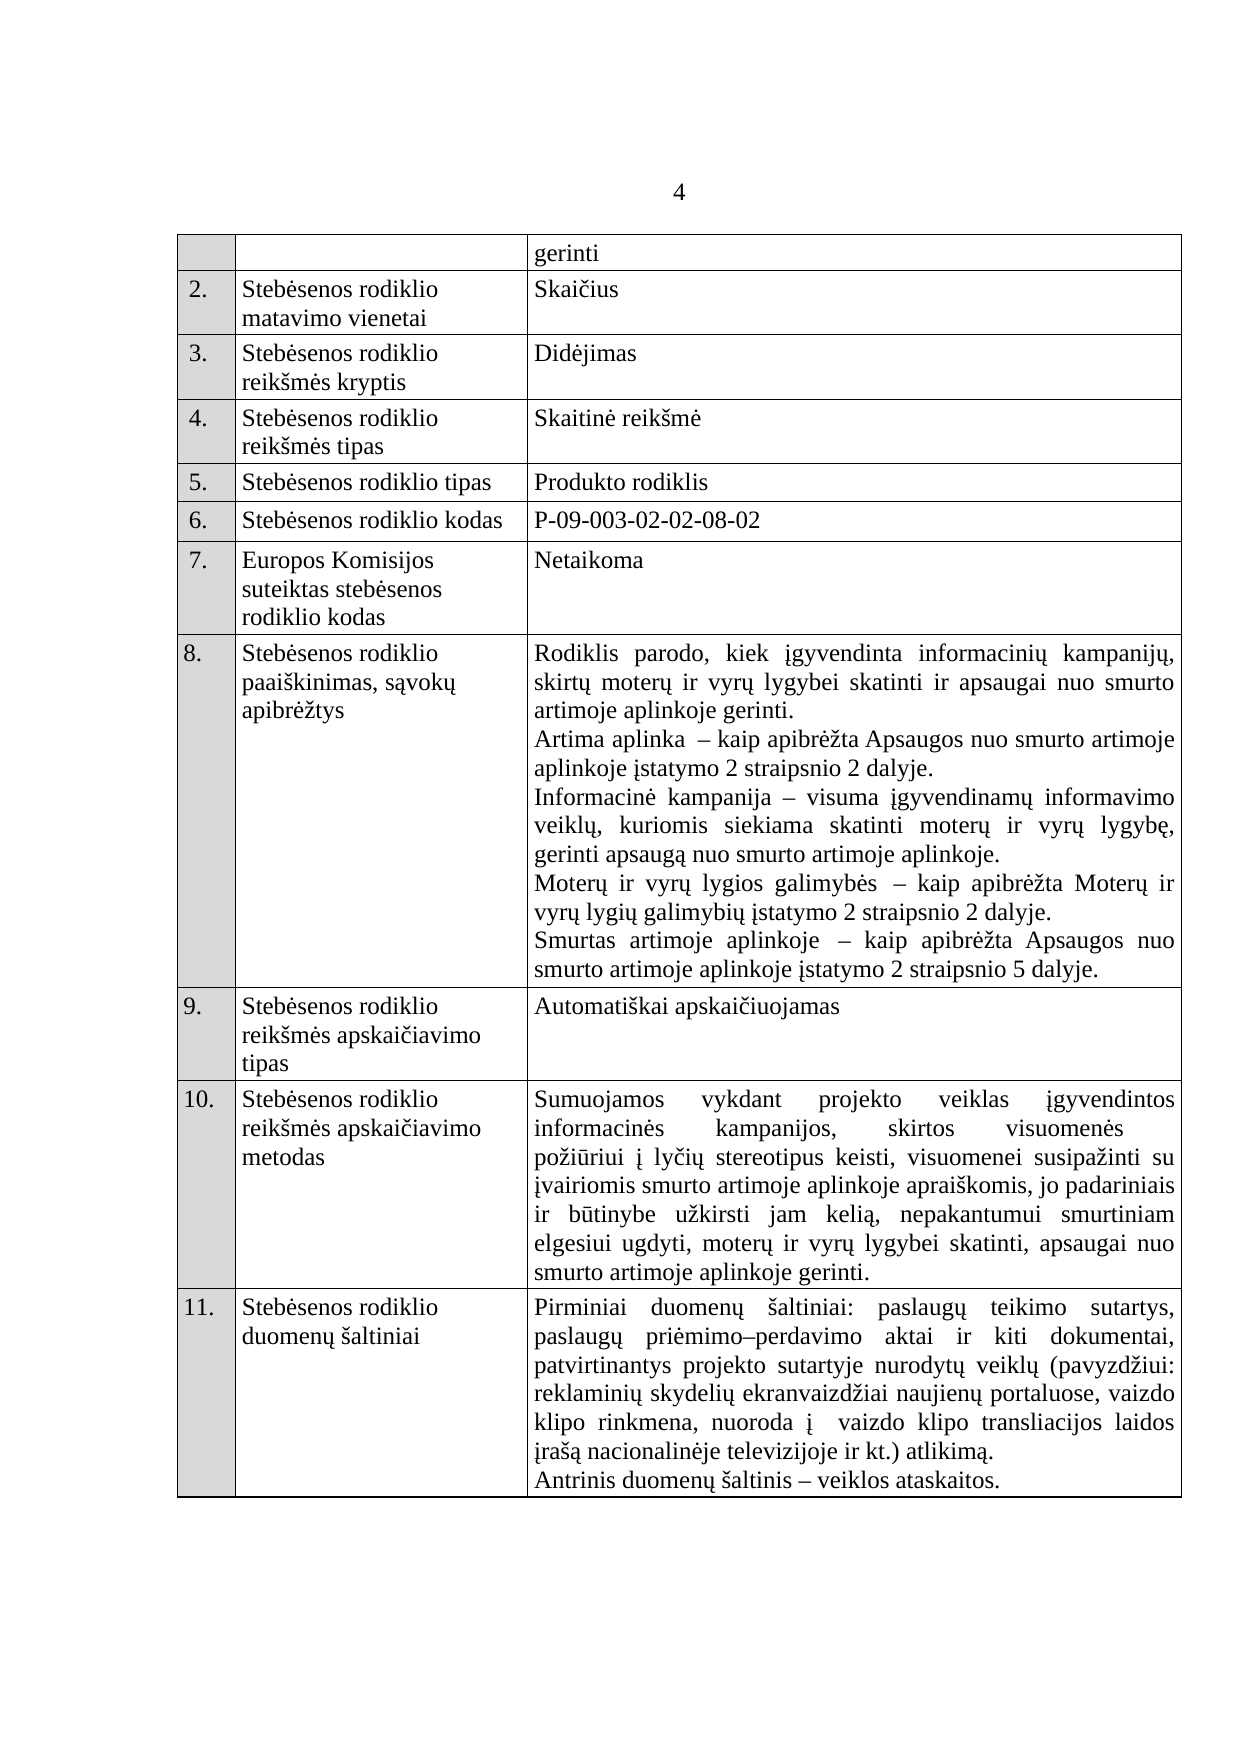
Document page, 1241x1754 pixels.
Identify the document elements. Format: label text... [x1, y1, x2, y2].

table_cell Didėjimas [528, 335, 1181, 399]
table_cell 4. [178, 400, 235, 463]
table_cell Skaitinė reikšmė [528, 400, 1181, 463]
table_cell 9. [178, 988, 235, 1080]
table_cell Pirminiai duomenų šaltiniai: paslaugų teikimo sutartys, paslaugų priėmimo–perdavimo aktai ir kiti dokumentai, patvirtinantys projekto sutartyje nurodytų veiklų (pavyzdžiui: reklaminių skydelių ekranvaizdžiai naujienų portaluose, vaizdo klipo rinkmena, nuoroda į vaizdo klipo transliacijos laidos įrašą nacionalinėje televizijoje ir kt.) atlikimą. Antrinis duomenų šaltinis – veiklos ataskaitos. [528, 1289, 1181, 1496]
table_cell Sumuojamos vykdant projekto veiklas įgyvendintos informacinės kampanijos, skirtos visuomenės požiūriui į lyčių stereotipus keisti, visuomenei susipažinti su įvairiomis smurto artimoje aplinkoje apraiškomis, jo padariniais ir būtinybe užkirsti jam kelią, nepakantumui smurtiniam elgesiui ugdyti, moterų ir vyrų lygybei skatinti, apsaugai nuo smurto artimoje aplinkoje gerinti. [528, 1081, 1181, 1288]
table_cell [178, 235, 235, 270]
table_cell 11. [178, 1289, 235, 1496]
table_cell Skaičius [528, 271, 1181, 334]
table_cell Netaikoma [528, 542, 1181, 634]
table_cell Stebėsenos rodiklio tipas [236, 464, 527, 501]
table_cell Stebėsenos rodiklio reikšmės apskaičiavimo tipas [236, 988, 527, 1080]
table_cell Rodiklis parodo, kiek įgyvendinta informacinių kampanijų, skirtų moterų ir vyrų lygybei skatinti ir apsaugai nuo smurto artimoje aplinkoje gerinti. Artima aplinka – kaip apibrėžta Apsaugos nuo smurto artimoje aplinkoje įstatymo 2 straipsnio 2 dalyje. Informacinė kampanija – visuma įgyvendinamų informavimo veiklų, kuriomis siekiama skatinti moterų ir vyrų lygybę, gerinti apsaugą nuo smurto artimoje aplinkoje. Moterų ir vyrų lygios galimybės – kaip apibrėžta Moterų ir vyrų lygių galimybių įstatymo 2 straipsnio 2 dalyje. Smurtas artimoje aplinkoje – kaip apibrėžta Apsaugos nuo smurto artimoje aplinkoje įstatymo 2 straipsnio 5 dalyje. [528, 635, 1181, 987]
table_cell Stebėsenos rodiklio matavimo vienetai [236, 271, 527, 334]
table_cell Stebėsenos rodiklio reikšmės apskaičiavimo metodas [236, 1081, 527, 1288]
table_cell 8. [178, 635, 235, 987]
table_cell 6. [178, 502, 235, 541]
table_cell [236, 235, 527, 270]
table_cell 3. [178, 335, 235, 399]
table_cell gerinti [528, 235, 1181, 270]
table_cell Produkto rodiklis [528, 464, 1181, 501]
table_cell Europos Komisijos suteiktas stebėsenos rodiklio kodas [236, 542, 527, 634]
table_cell Stebėsenos rodiklio reikšmės tipas [236, 400, 527, 463]
table_cell 5. [178, 464, 235, 501]
table_cell Stebėsenos rodiklio paaiškinimas, sąvokų apibrėžtys [236, 635, 527, 987]
table_cell 2. [178, 271, 235, 334]
table_cell Stebėsenos rodiklio duomenų šaltiniai [236, 1289, 527, 1496]
table_cell 7. [178, 542, 235, 634]
table_cell Stebėsenos rodiklio reikšmės kryptis [236, 335, 527, 399]
table_cell P-09-003-02-02-08-02 [528, 502, 1181, 541]
table_cell Automatiškai apskaičiuojamas [528, 988, 1181, 1080]
table_cell Stebėsenos rodiklio kodas [236, 502, 527, 541]
table_cell 10. [178, 1081, 235, 1288]
